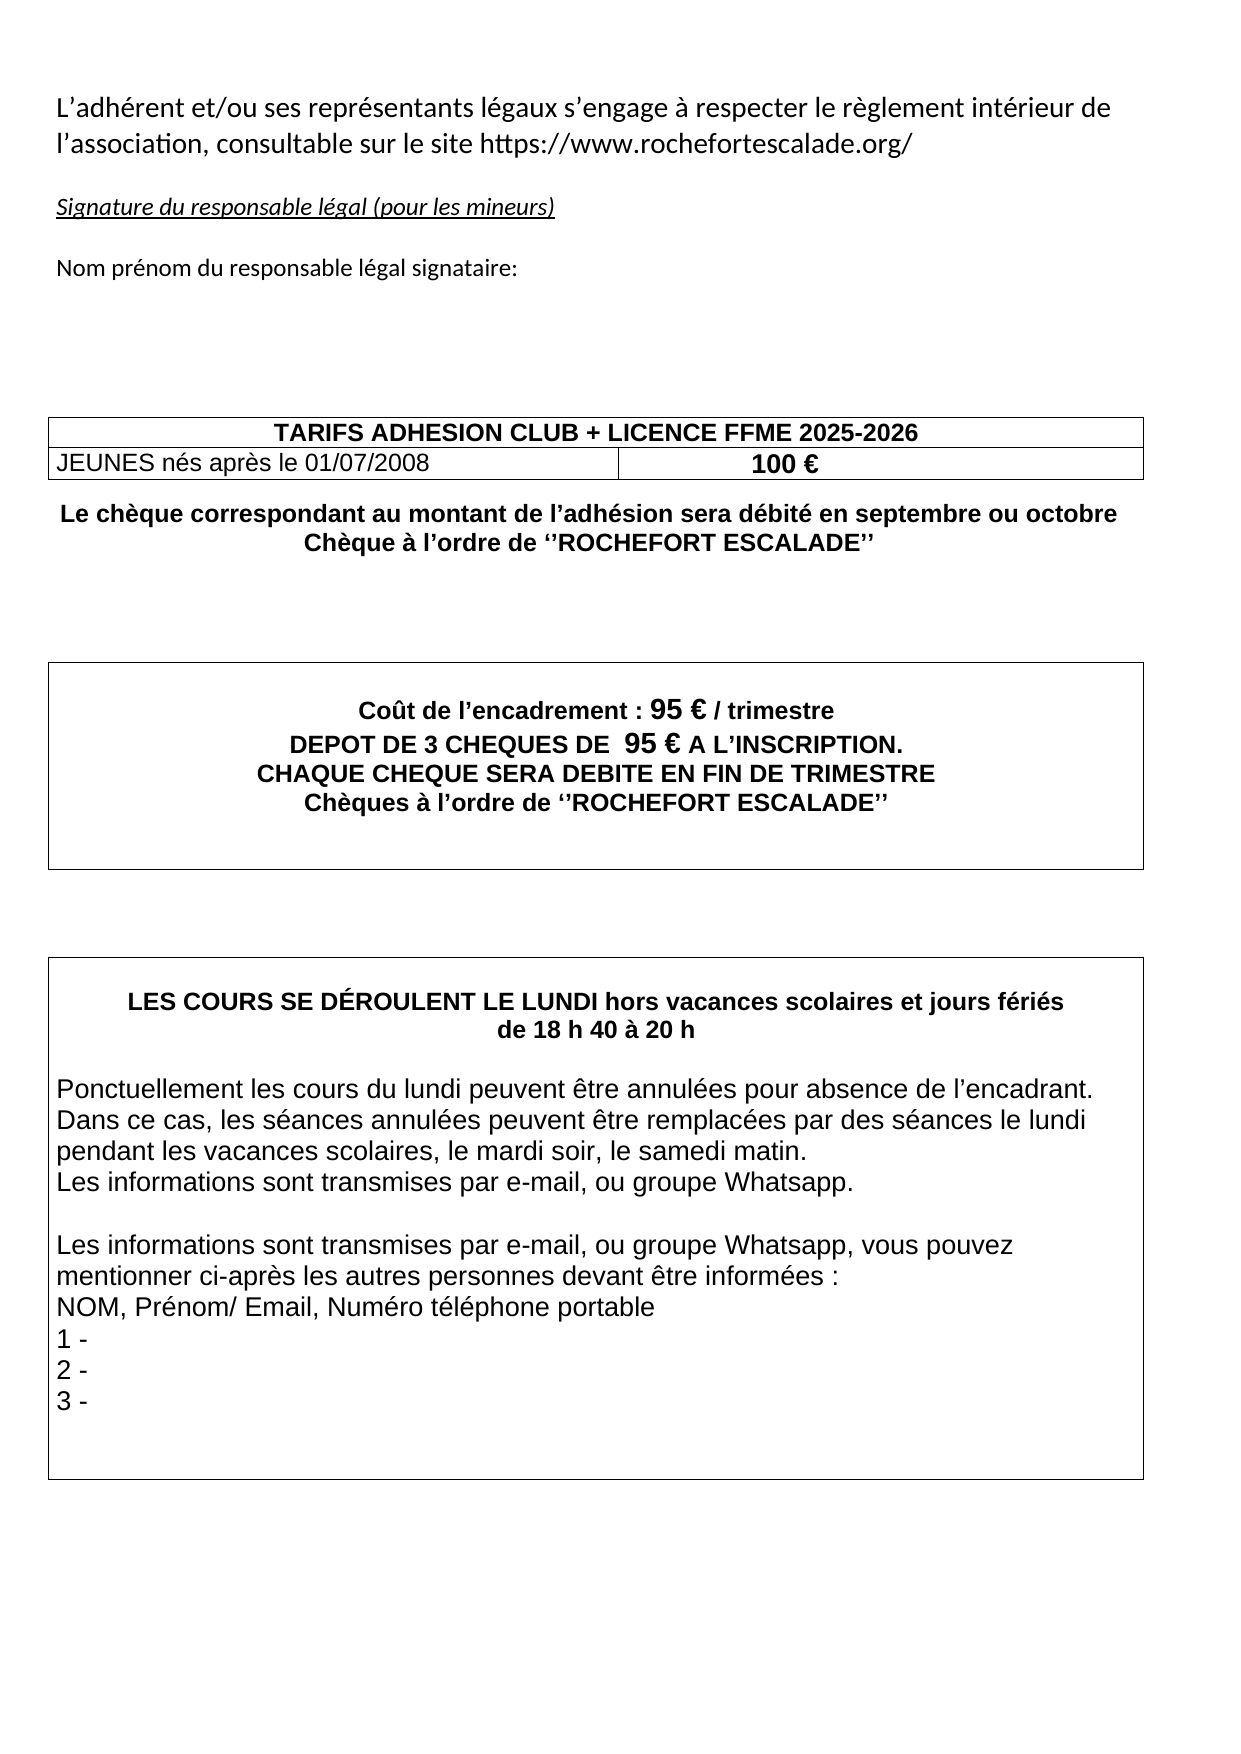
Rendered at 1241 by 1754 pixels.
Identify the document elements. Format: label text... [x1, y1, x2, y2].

text L’adhérent et/ou ses représentants légaux s’engage à respecter le règlement intérieur de l’association, consultable sur le site https://www.rochefortescalade.org/ [56, 89, 1122, 161]
text Signature du responsable légal (pour les mineurs) [56, 191, 1122, 222]
text Nom prénom du responsable légal signataire: [56, 252, 1122, 283]
table_cell 100 € [619, 448, 1143, 479]
text Chèque à l’ordre de ‘’ROCHEFORT ESCALADE’’ [56, 528, 1122, 557]
subtitle Le chèque correspondant au montant de l’adhésion sera débité en septembre ou octobre [56, 499, 1122, 528]
table_header LES COURS SE DÉROULENT LE LUNDI hors vacances scolaires et jours fériés de 18 h 40 à 20 h Ponctuellement les cours du lundi peuvent être annulées pour absence de l’encadrant. Dans ce cas, les séances annulées peuvent être remplacées par des séances le lundi pendant les vacances scolaires, le mardi soir, le samedi matin. Les informations sont transmises par e-mail, ou groupe Whatsapp. Les informations sont transmises par e-mail, ou groupe Whatsapp, vous pouvez mentionner ci-après les autres personnes devant être informées : NOM, Prénom/ Email, Numéro téléphone portable 1 - 2 - 3 - [49, 958, 1143, 1479]
table_header TARIFS ADHESION CLUB + LICENCE FFME 2025-2026 [49, 418, 1143, 447]
table_cell JEUNES nés après le 01/07/2008 [49, 448, 618, 479]
table_header Coût de l’encadrement : 95 € / trimestre DEPOT DE 3 CHEQUES DE 95 € A L’INSCRIPTION. CHAQUE CHEQUE SERA DEBITE EN FIN DE TRIMESTRE Chèques à l’ordre de ‘’ROCHEFORT ESCALADE’’ [49, 663, 1143, 869]
